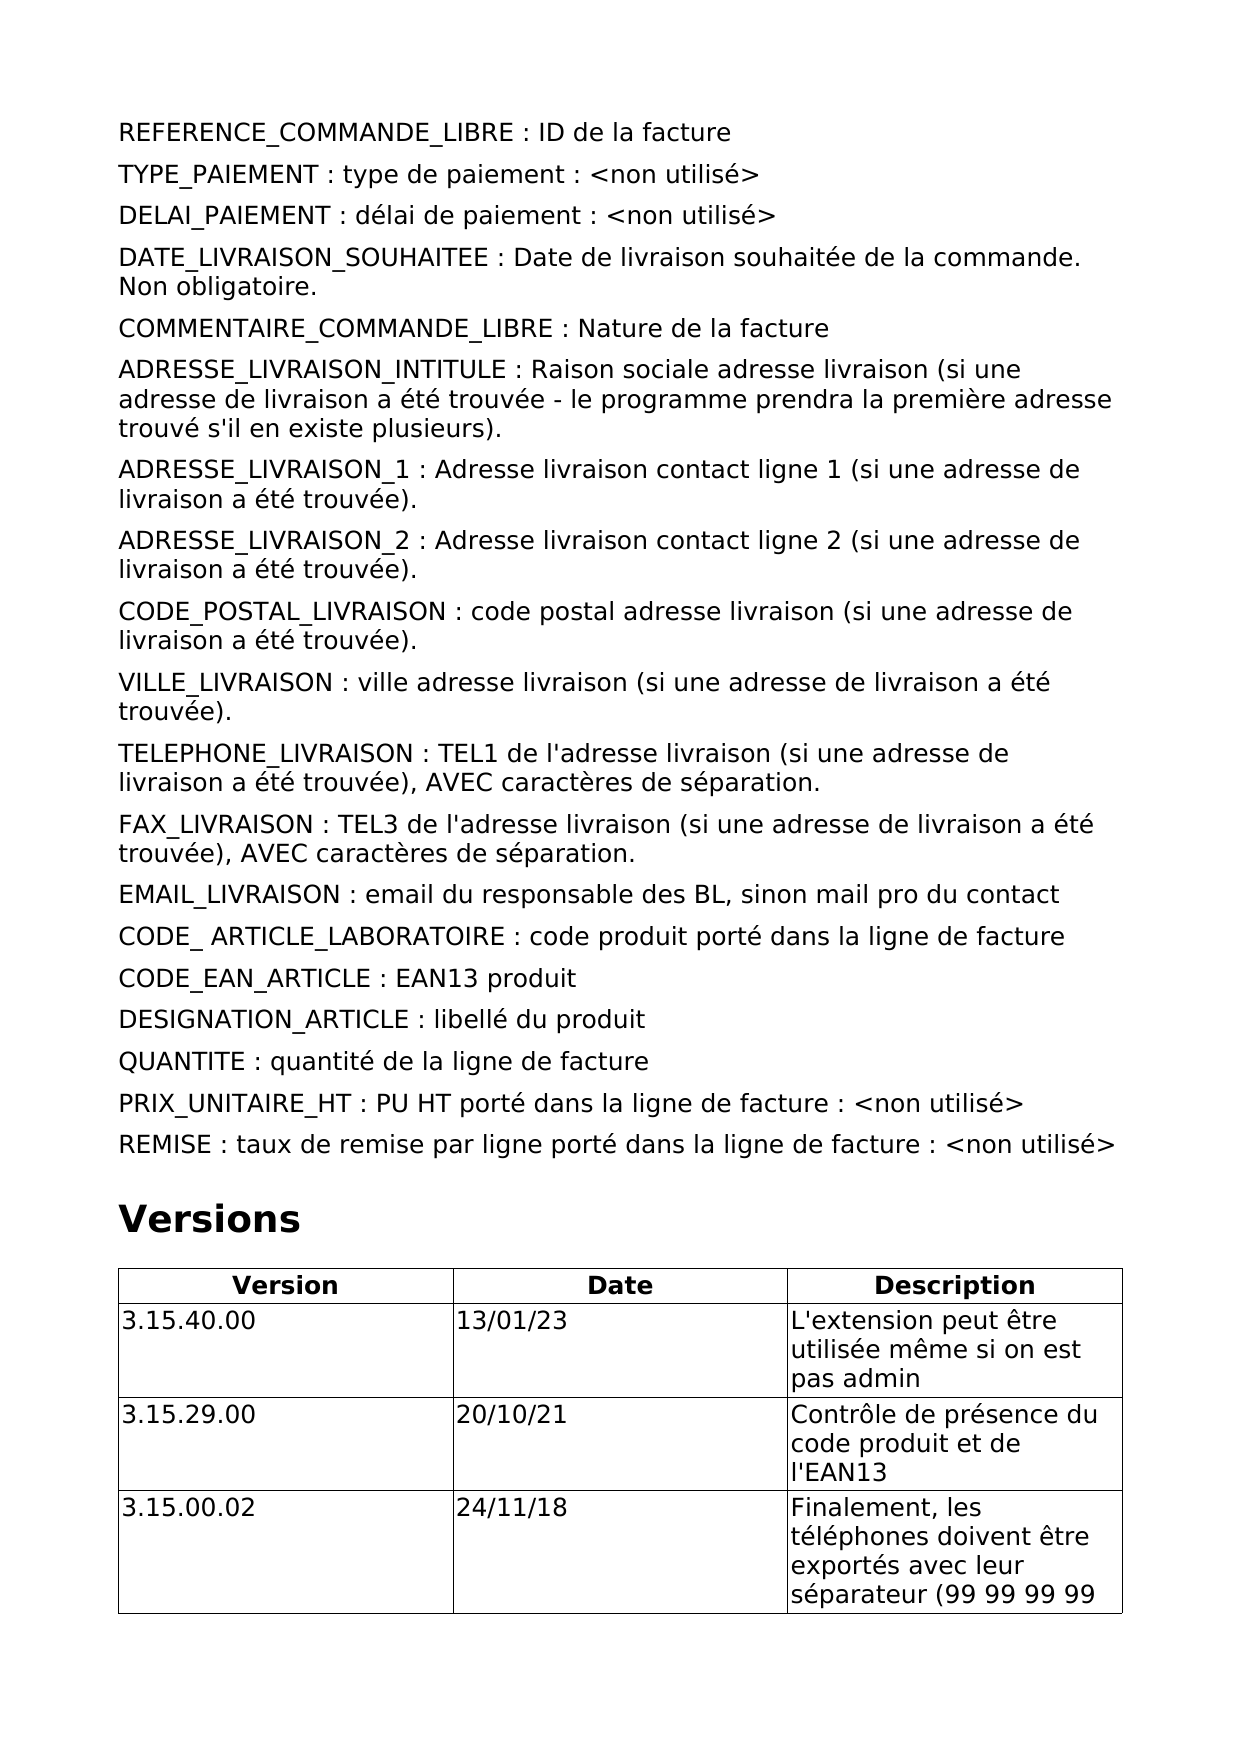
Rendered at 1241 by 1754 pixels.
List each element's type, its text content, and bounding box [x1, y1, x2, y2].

text VILLE_LIVRAISON : ville adresse livraison (si une adresse de livraison a été trouvée). [118, 668, 1122, 726]
table_cell 3.15.29.00 [119, 1398, 453, 1490]
text ADRESSE_LIVRAISON_2 : Adresse livraison contact ligne 2 (si une adresse de livraison a été trouvée). [118, 526, 1122, 585]
table_header Version [119, 1269, 453, 1303]
table_cell 24/11/18 [454, 1491, 787, 1613]
text EMAIL_LIVRAISON : email du responsable des BL, sinon mail pro du contact [118, 881, 1122, 910]
table_cell Contrôle de présence du code produit et de l'EAN13 [788, 1398, 1122, 1490]
table_cell L'extension peut être utilisée même si on est pas admin [788, 1304, 1122, 1397]
text TELEPHONE_LIVRAISON : TEL1 de l'adresse livraison (si une adresse de livraison a été trouvée), AVEC caractères de séparation. [118, 739, 1122, 797]
table_header Description [788, 1269, 1122, 1303]
text COMMENTAIRE_COMMANDE_LIBRE : Nature de la facture [118, 314, 1122, 343]
text DATE_LIVRAISON_SOUHAITEE : Date de livraison souhaitée de la commande. Non obligatoire. [118, 243, 1122, 301]
table_cell 3.15.40.00 [119, 1304, 453, 1397]
text REFERENCE_COMMANDE_LIBRE : ID de la facture [118, 118, 1122, 147]
text QUANTITE : quantité de la ligne de facture [118, 1047, 1122, 1076]
text REMISE : taux de remise par ligne porté dans la ligne de facture : <non utilisé> [118, 1131, 1122, 1160]
text ADRESSE_LIVRAISON_1 : Adresse livraison contact ligne 1 (si une adresse de livraison a été trouvée). [118, 456, 1122, 514]
text CODE_ ARTICLE_LABORATOIRE : code produit porté dans la ligne de facture [118, 922, 1122, 951]
text FAX_LIVRAISON : TEL3 de l'adresse livraison (si une adresse de livraison a été trouvée), AVEC caractères de séparation. [118, 810, 1122, 868]
text TYPE_PAIEMENT : type de paiement : <non utilisé> [118, 160, 1122, 189]
text CODE_EAN_ARTICLE : EAN13 produit [118, 964, 1122, 993]
text PRIX_UNITAIRE_HT : PU HT porté dans la ligne de facture : <non utilisé> [118, 1089, 1122, 1118]
table_cell 13/01/23 [454, 1304, 787, 1397]
text DELAI_PAIEMENT : délai de paiement : <non utilisé> [118, 201, 1122, 231]
table_cell 20/10/21 [454, 1398, 787, 1490]
subtitle Versions [118, 1197, 1122, 1241]
table_cell Finalement, les téléphones doivent être exportés avec leur séparateur (99 99 99 99 [788, 1491, 1122, 1613]
table_header Date [454, 1269, 787, 1303]
text ADRESSE_LIVRAISON_INTITULE : Raison sociale adresse livraison (si une adresse de livraison a été trouvée - le programme prendra la première adresse trouvé s'il en existe plusieurs). [118, 356, 1122, 443]
text DESIGNATION_ARTICLE : libellé du produit [118, 1006, 1122, 1035]
text CODE_POSTAL_LIVRAISON : code postal adresse livraison (si une adresse de livraison a été trouvée). [118, 597, 1122, 656]
table_cell 3.15.00.02 [119, 1491, 453, 1613]
